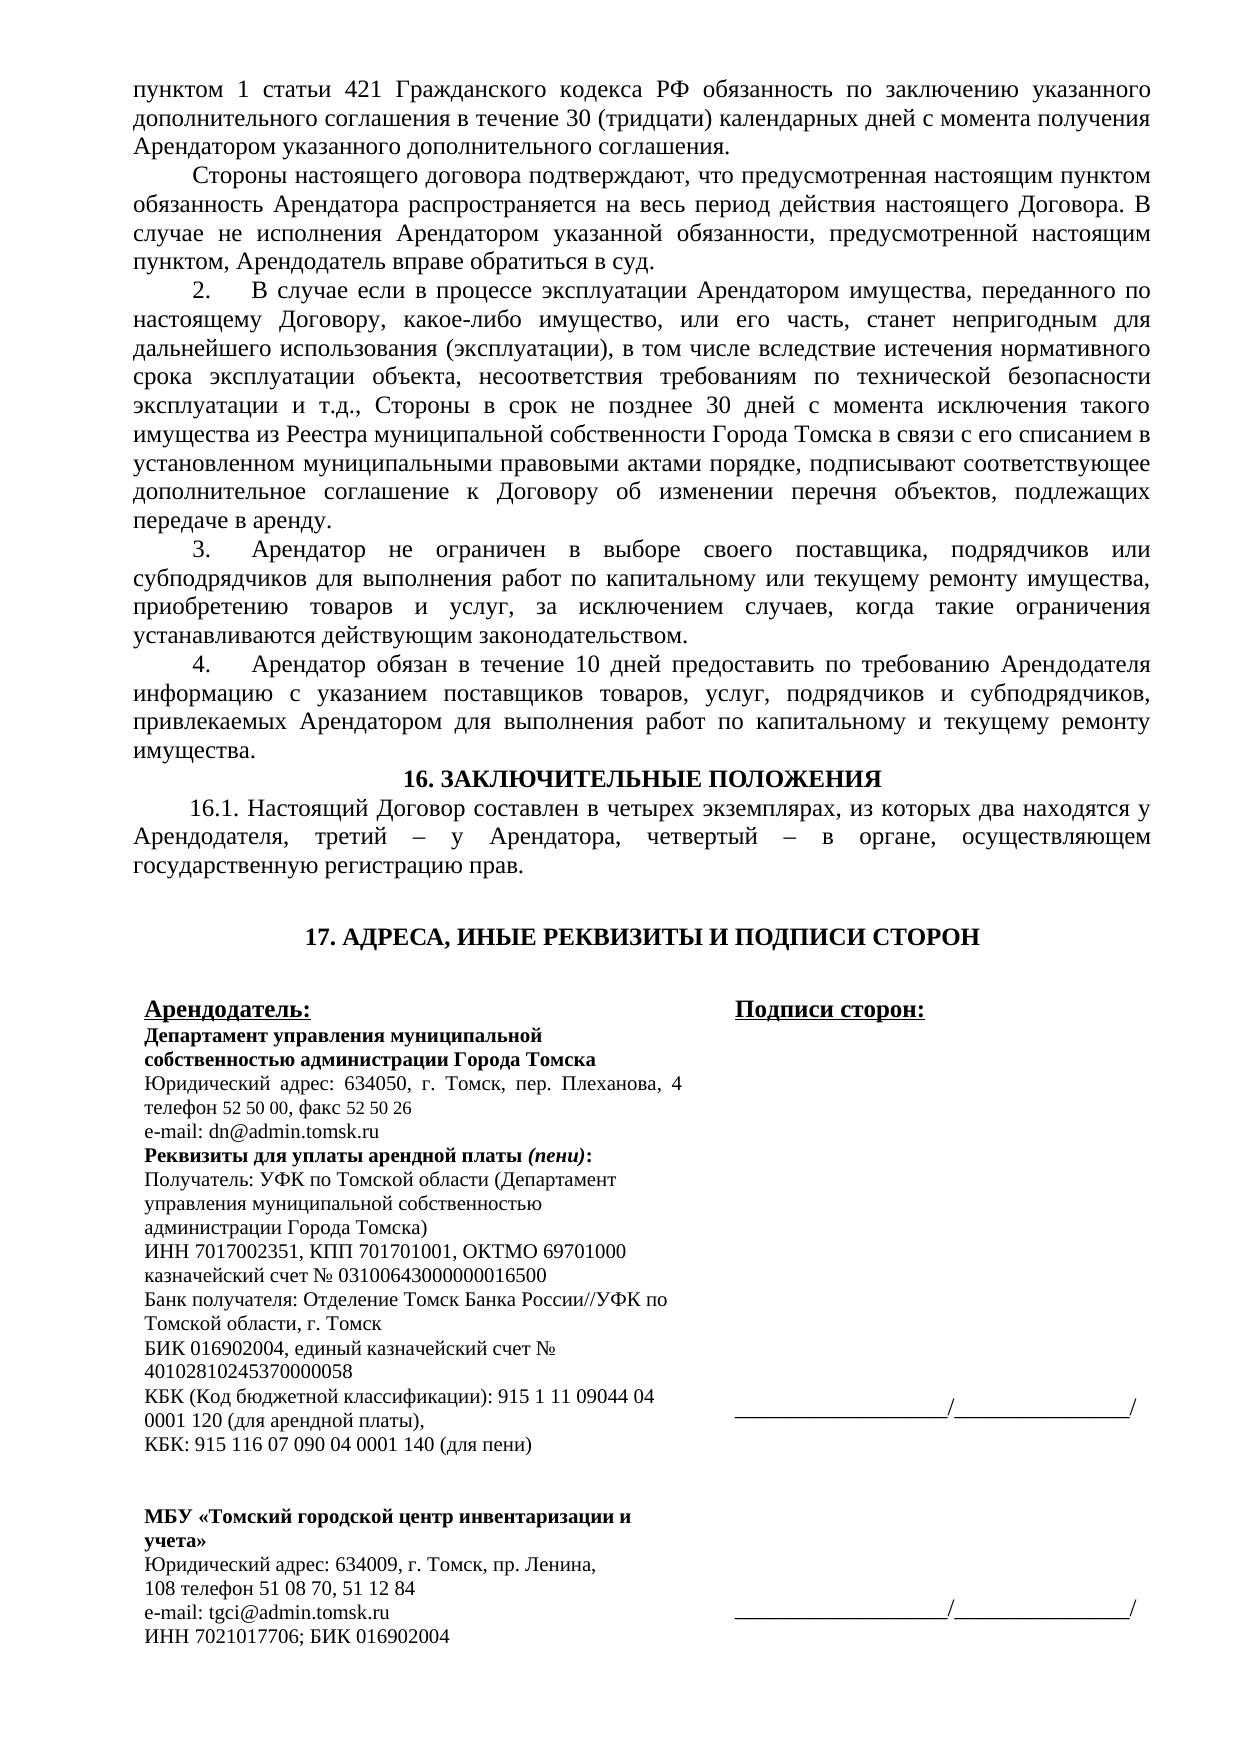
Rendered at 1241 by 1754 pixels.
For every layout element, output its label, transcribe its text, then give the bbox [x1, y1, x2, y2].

text 16.1. Настоящий Договор составлен в четырех экземплярах, из которых два находятся у Арендодателя, третий – у Арендатора, четвертый – в органе, осуществляющем государственную регистрацию прав. [133, 793, 1152, 879]
text Стороны настоящего договора подтверждают, что предусмотренная настоящим пунктом обязанность Арендатора распространяется на весь период действия настоящего Договора. В случае не исполнения Арендатором указанной обязанности, предусмотренной настоящим пунктом, Арендодатель вправе обратиться в суд. [133, 160, 1152, 275]
text пунктом 1 статьи 421 Гражданского кодекса РФ обязанность по заключению указанного дополнительного соглашения в течение 30 (тридцати) календарных дней с момента получения Арендатором указанного дополнительного соглашения. [133, 74, 1152, 160]
table_header Подписи сторон: _________________/______________/ _________________/______________/ [724, 965, 1167, 1650]
text 16. ЗАКЛЮЧИТЕЛЬНЫЕ ПОЛОЖЕНИЯ [133, 764, 1152, 793]
list В случае если в процессе эксплуатации Арендатором имущества, переданного по настоящему Договору, какое-либо имущество, или его часть, станет непригодным для дальнейшего использования (эксплуатации), в том числе вследствие истечения нормативного срока эксплуатации объекта, несоответствия требованиям по технической безопасности эксплуатации и т.д., Стороны в срок не позднее 30 дней с момента исключения такого имущества из Реестра муниципальной собственности Города Томска в связи с его списанием в установленном муниципальными правовыми актами порядке, подписывают соответствующее дополнительное соглашение к Договору об изменении перечня объектов, подлежащих передаче в аренду. [133, 275, 1152, 534]
table_header Арендодатель: Департамент управления муниципальной собственностью администрации Города Томска Юридический адрес: 634050, г. Томск, пер. Плеханова, 4 телефон 52 50 00, факс 52 50 26 e-mail: dn@admin.tomsk.ru Реквизиты для уплаты арендной платы (пени): Получатель: УФК по Томской области (Департамент управления муниципальной собственностью администрации Города Томска) ИНН 7017002351, КПП 701701001, ОКТМО 69701000 казначейский счет № 03100643000000016500 Банк получателя: Отделение Томск Банка России//УФК по Томской области, г. Томск БИК 016902004, единый казначейский счет № 40102810245370000058 КБК (Код бюджетной классификации): 915 1 11 09044 04 0001 120 (для арендной платы), КБК: 915 116 07 090 04 0001 140 (для пени) МБУ «Томский городской центр инвентаризации и учета» Юридический адрес: 634009, г. Томск, пр. Ленина, 108 телефон 51 08 70, 51 12 84 e-mail: tgci@admin.tomsk.ru ИНН 7021017706; БИК 016902004 [133, 965, 694, 1650]
list Арендатор обязан в течение 10 дней предоставить по требованию Арендодателя информацию с указанием поставщиков товаров, услуг, подрядчиков и субподрядчиков, привлекаемых Арендатором для выполнения работ по капитальному и текущему ремонту имущества. [133, 649, 1152, 764]
list Арендатор не ограничен в выборе своего поставщика, подрядчиков или субподрядчиков для выполнения работ по капитальному или текущему ремонту имущества, приобретению товаров и услуг, за исключением случаев, когда такие ограничения устанавливаются действующим законодательством. [133, 534, 1152, 649]
text 17. АДРЕСА, ИНЫЕ РЕКВИЗИТЫ И ПОДПИСИ СТОРОН [133, 922, 1152, 951]
table_header [694, 965, 724, 1650]
